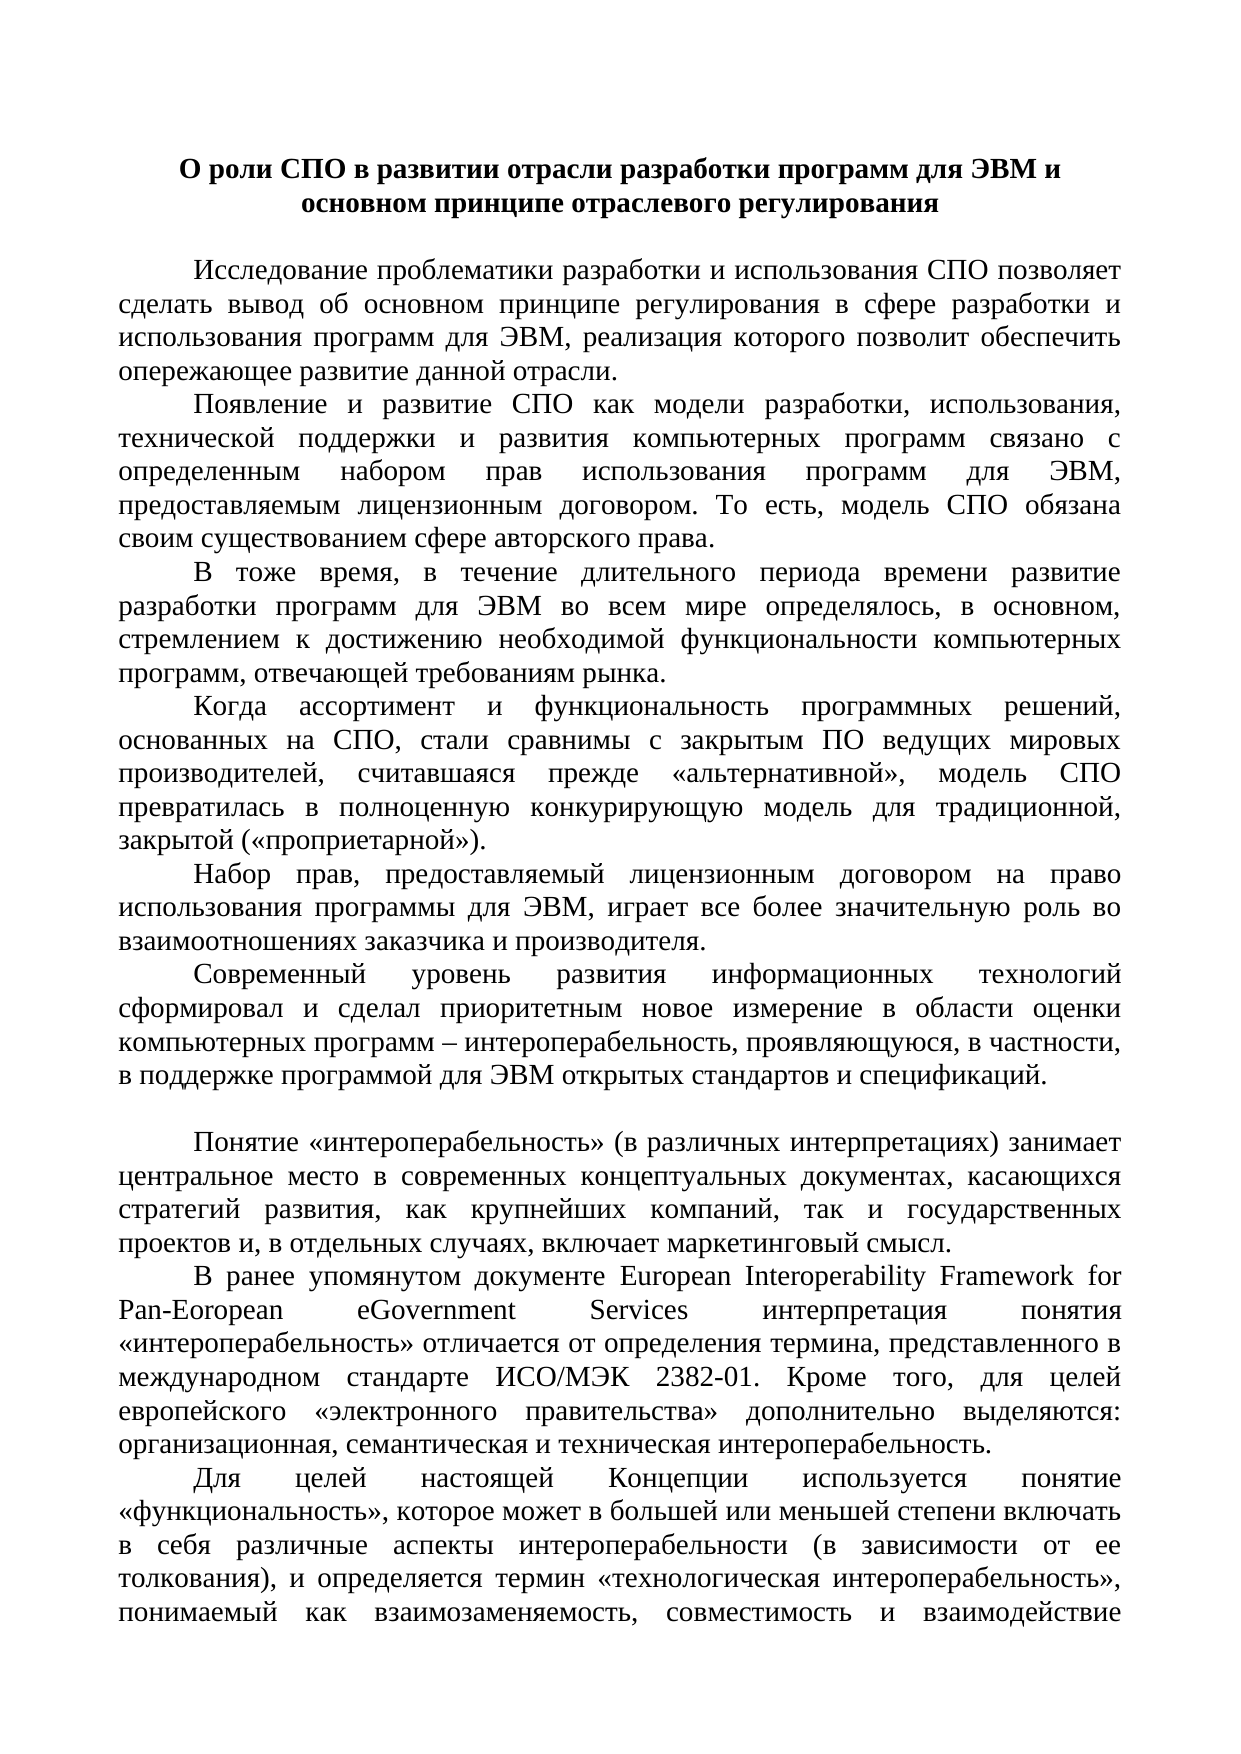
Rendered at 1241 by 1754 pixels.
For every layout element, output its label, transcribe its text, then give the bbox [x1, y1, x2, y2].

text Появление и развитие СПО как модели разработки, использования, технической поддержки и развития компьютерных программ связано с определенным набором прав использования программ для ЭВМ, предоставляемым лицензионным договором. То есть, модель СПО обязана своим существованием сфере авторского права. [118, 386, 1122, 554]
text Для целей настоящей Концепции используется понятие «функциональность», которое может в большей или меньшей степени включать в себя различные аспекты интероперабельности (в зависимости от ее толкования), и определяется термин «технологическая интероперабельность», понимаемый как взаимозаменяемость, совместимость и взаимодействие [118, 1460, 1122, 1627]
text О роли СПО в развитии отрасли разработки программ для ЭВМ и основном принципе отраслевого регулирования [118, 152, 1122, 219]
text В тоже время, в течение длительного периода времени развитие разработки программ для ЭВМ во всем мире определялось, в основном, стремлением к достижению необходимой функциональности компьютерных программ, отвечающей требованиям рынка. [118, 554, 1122, 688]
text В ранее упомянутом документе European Interoperability Framework for Pan-Eoropean eGovernment Services интерпретация понятия «интероперабельность» отличается от определения термина, представленного в международном стандарте ИСО/МЭК 2382-01. Кроме того, для целей европейского «электронного правительства» дополнительно выделяются: организационная, семантическая и техническая интероперабельность. [118, 1258, 1122, 1460]
text Когда ассортимент и функциональность программных решений, основанных на СПО, стали сравнимы с закрытым ПО ведущих мировых производителей, считавшаяся прежде «альтернативной», модель СПО превратилась в полноценную конкурирующую модель для традиционной, закрытой («проприетарной»). [118, 688, 1122, 856]
text Понятие «интероперабельность» (в различных интерпретациях) занимает центральное место в современных концептуальных документах, касающихся стратегий развития, как крупнейших компаний, так и государственных проектов и, в отдельных случаях, включает маркетинговый смысл. [118, 1124, 1122, 1258]
text Современный уровень развития информационных технологий сформировал и сделал приоритетным новое измерение в области оценки компьютерных программ – интероперабельность, проявляющуюся, в частности, в поддержке программой для ЭВМ открытых стандартов и спецификаций. [118, 957, 1122, 1091]
text Набор прав, предоставляемый лицензионным договором на право использования программы для ЭВМ, играет все более значительную роль во взаимоотношениях заказчика и производителя. [118, 856, 1122, 957]
text Исследование проблематики разработки и использования СПО позволяет сделать вывод об основном принципе регулирования в сфере разработки и использования программ для ЭВМ, реализация которого позволит обеспечить опережающее развитие данной отрасли. [118, 252, 1122, 386]
